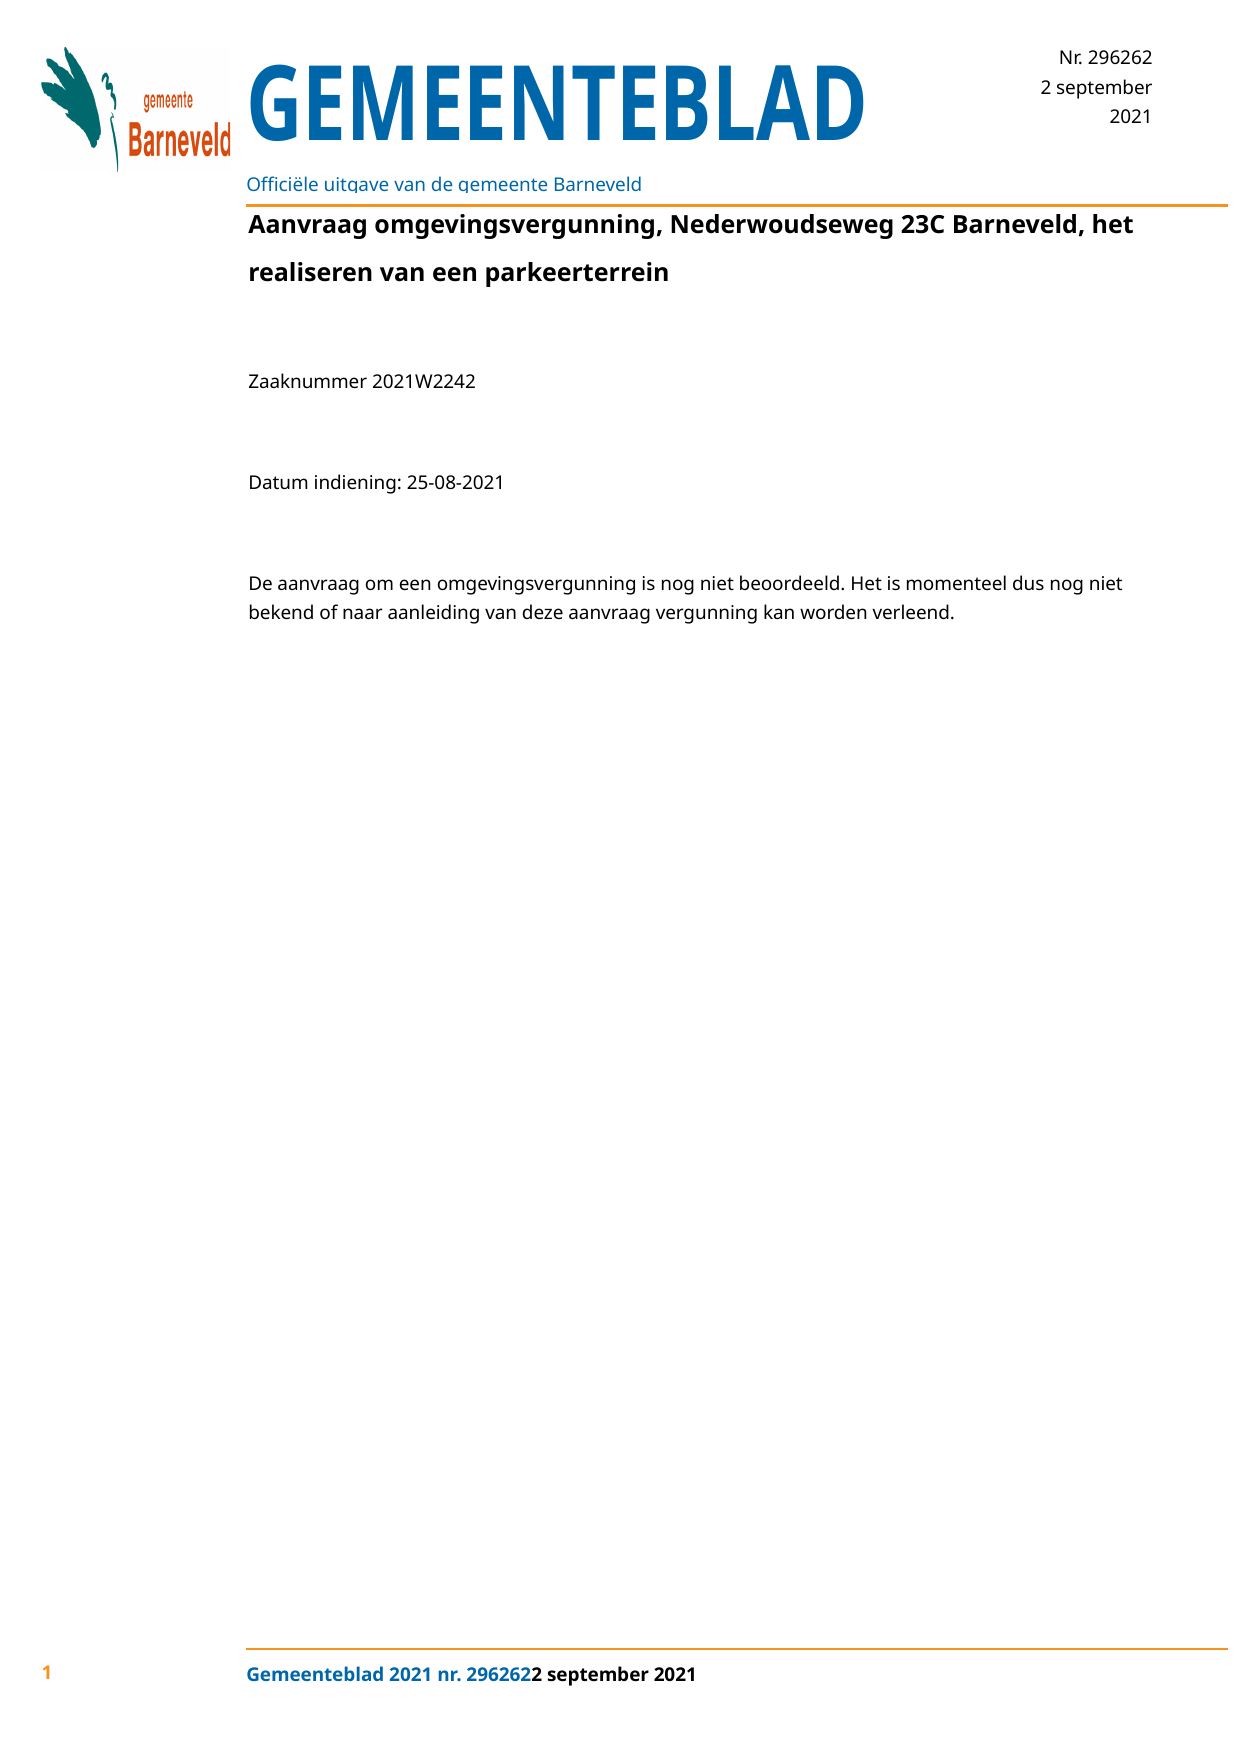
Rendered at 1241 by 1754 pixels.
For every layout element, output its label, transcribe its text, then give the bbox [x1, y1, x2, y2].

text Datum indiening: 25-08-2021 [248, 469, 1152, 495]
text Zaaknummer 2021W2242 [248, 368, 1152, 394]
text De aanvraag om een omgevingsvergunning is nog niet beoordeeld. Het is momenteel dus nog niet bekend of naar aanleiding van deze aanvraag vergunning kan worden verleend. [248, 570, 1152, 625]
text Aanvraag omgevingsvergunning, Nederwoudseweg 23C Barneveld, het realiseren van een parkeerterrein [248, 207, 1152, 288]
picture [41, 47, 231, 172]
